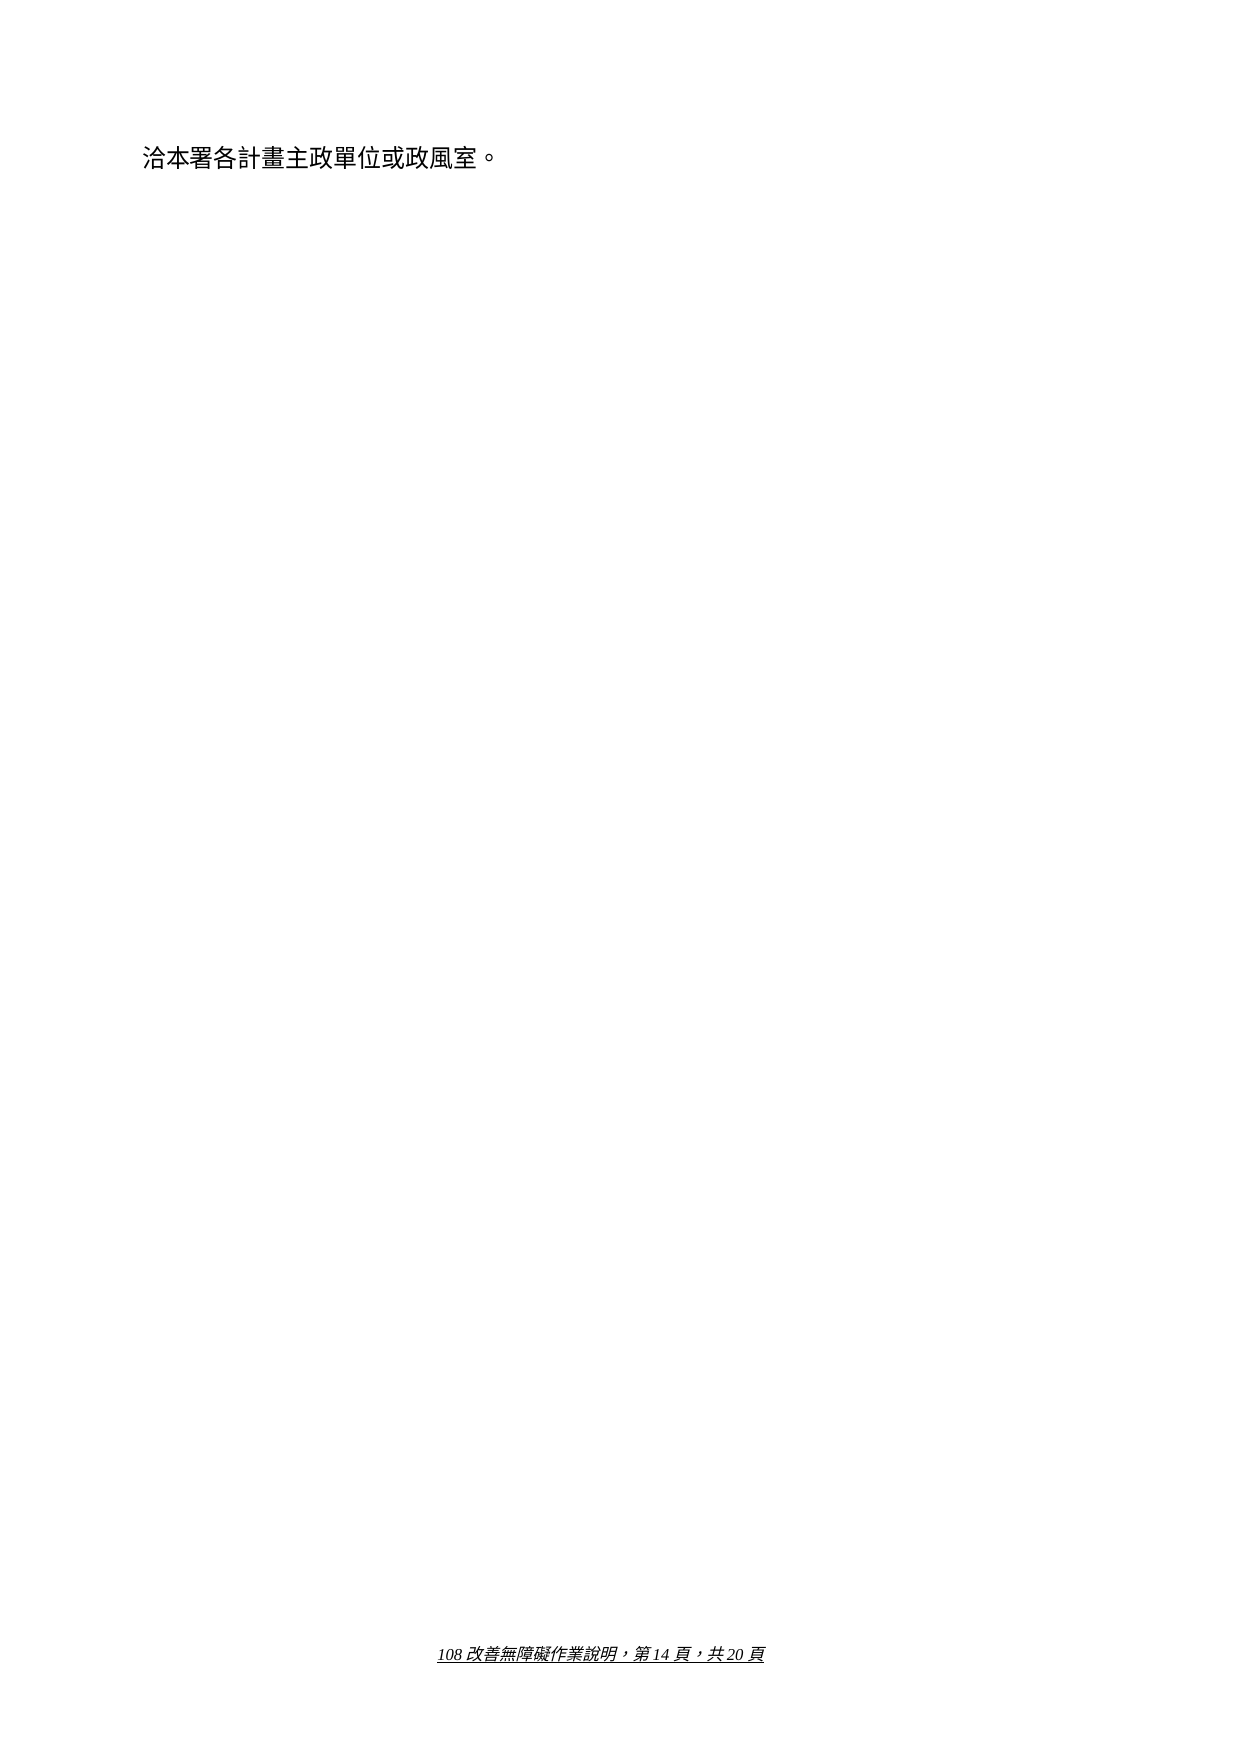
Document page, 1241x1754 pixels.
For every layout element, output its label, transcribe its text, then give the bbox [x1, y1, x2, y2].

text 洽本署各計畫主政單位或政風室。 [106, 115, 1134, 177]
